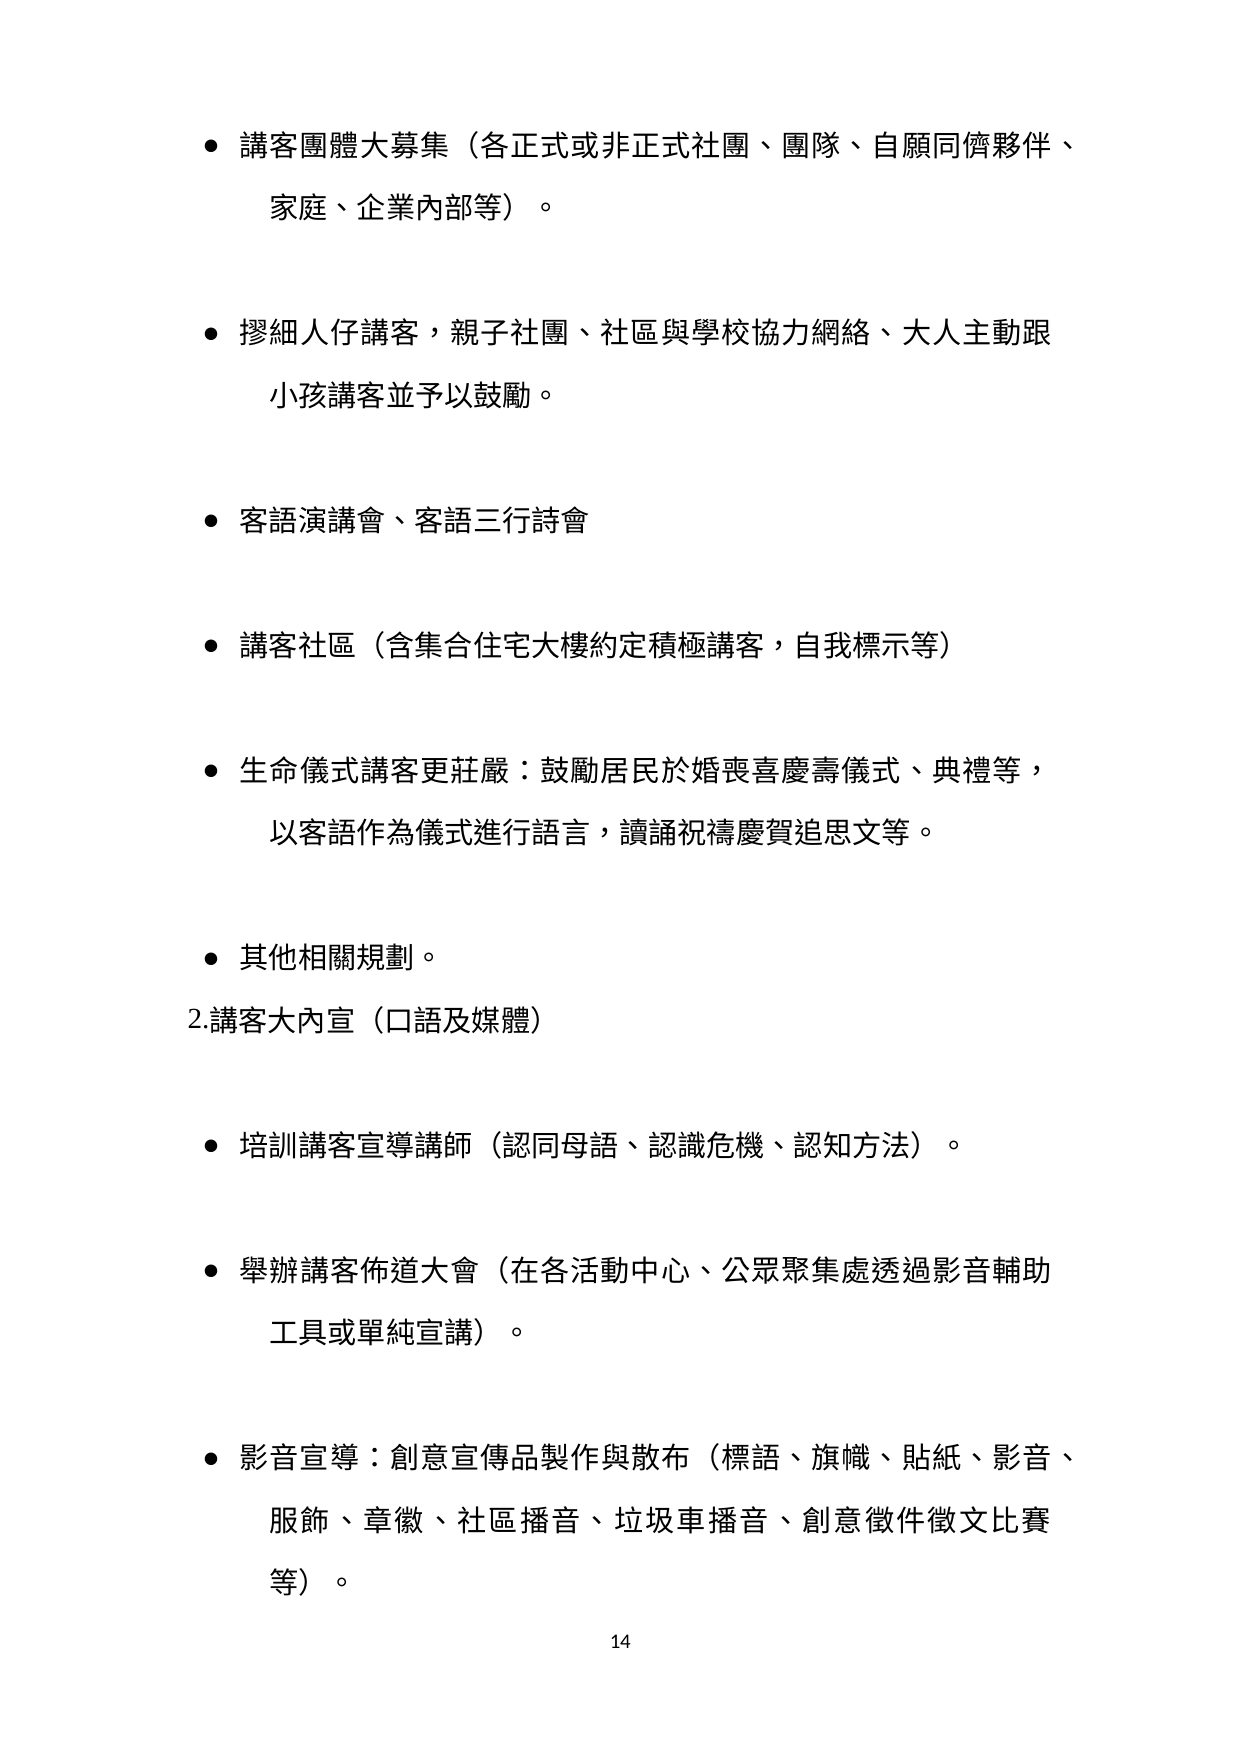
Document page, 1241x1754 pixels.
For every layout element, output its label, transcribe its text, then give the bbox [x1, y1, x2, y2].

list 培訓講客宣導講師（認同母語、認識危機、認知方法）。 [202, 1102, 1053, 1164]
list 生命儀式講客更莊嚴：鼓勵居民於婚喪喜慶壽儀式、典禮等，以客語作為儀式進行語言，讀誦祝禱慶賀追思文等。 [202, 727, 1053, 852]
list 客語演講會、客語三行詩會 [202, 477, 1053, 539]
list 舉辦講客佈道大會（在各活動中心、公眾聚集處透過影音輔助工具或單純宣講）。 [202, 1227, 1053, 1352]
list 摎細人仔講客，親子社團、社區與學校協力網絡、大人主動跟小孩講客並予以鼓勵。 [202, 289, 1053, 414]
text 2.講客大內宣（口語及媒體） [187, 977, 1053, 1039]
list 影音宣導：創意宣傳品製作與散布（標語、旗幟、貼紙、影音、服飾、章徽、社區播音、垃圾車播音、創意徵件徵文比賽等）。 [202, 1414, 1053, 1602]
list 講客社區（含集合住宅大樓約定積極講客，自我標示等） [202, 602, 1053, 664]
list 講客團體大募集（各正式或非正式社團、團隊、自願同儕夥伴、家庭、企業內部等）。 [202, 102, 1053, 227]
list 其他相關規劃。 [202, 914, 1053, 977]
